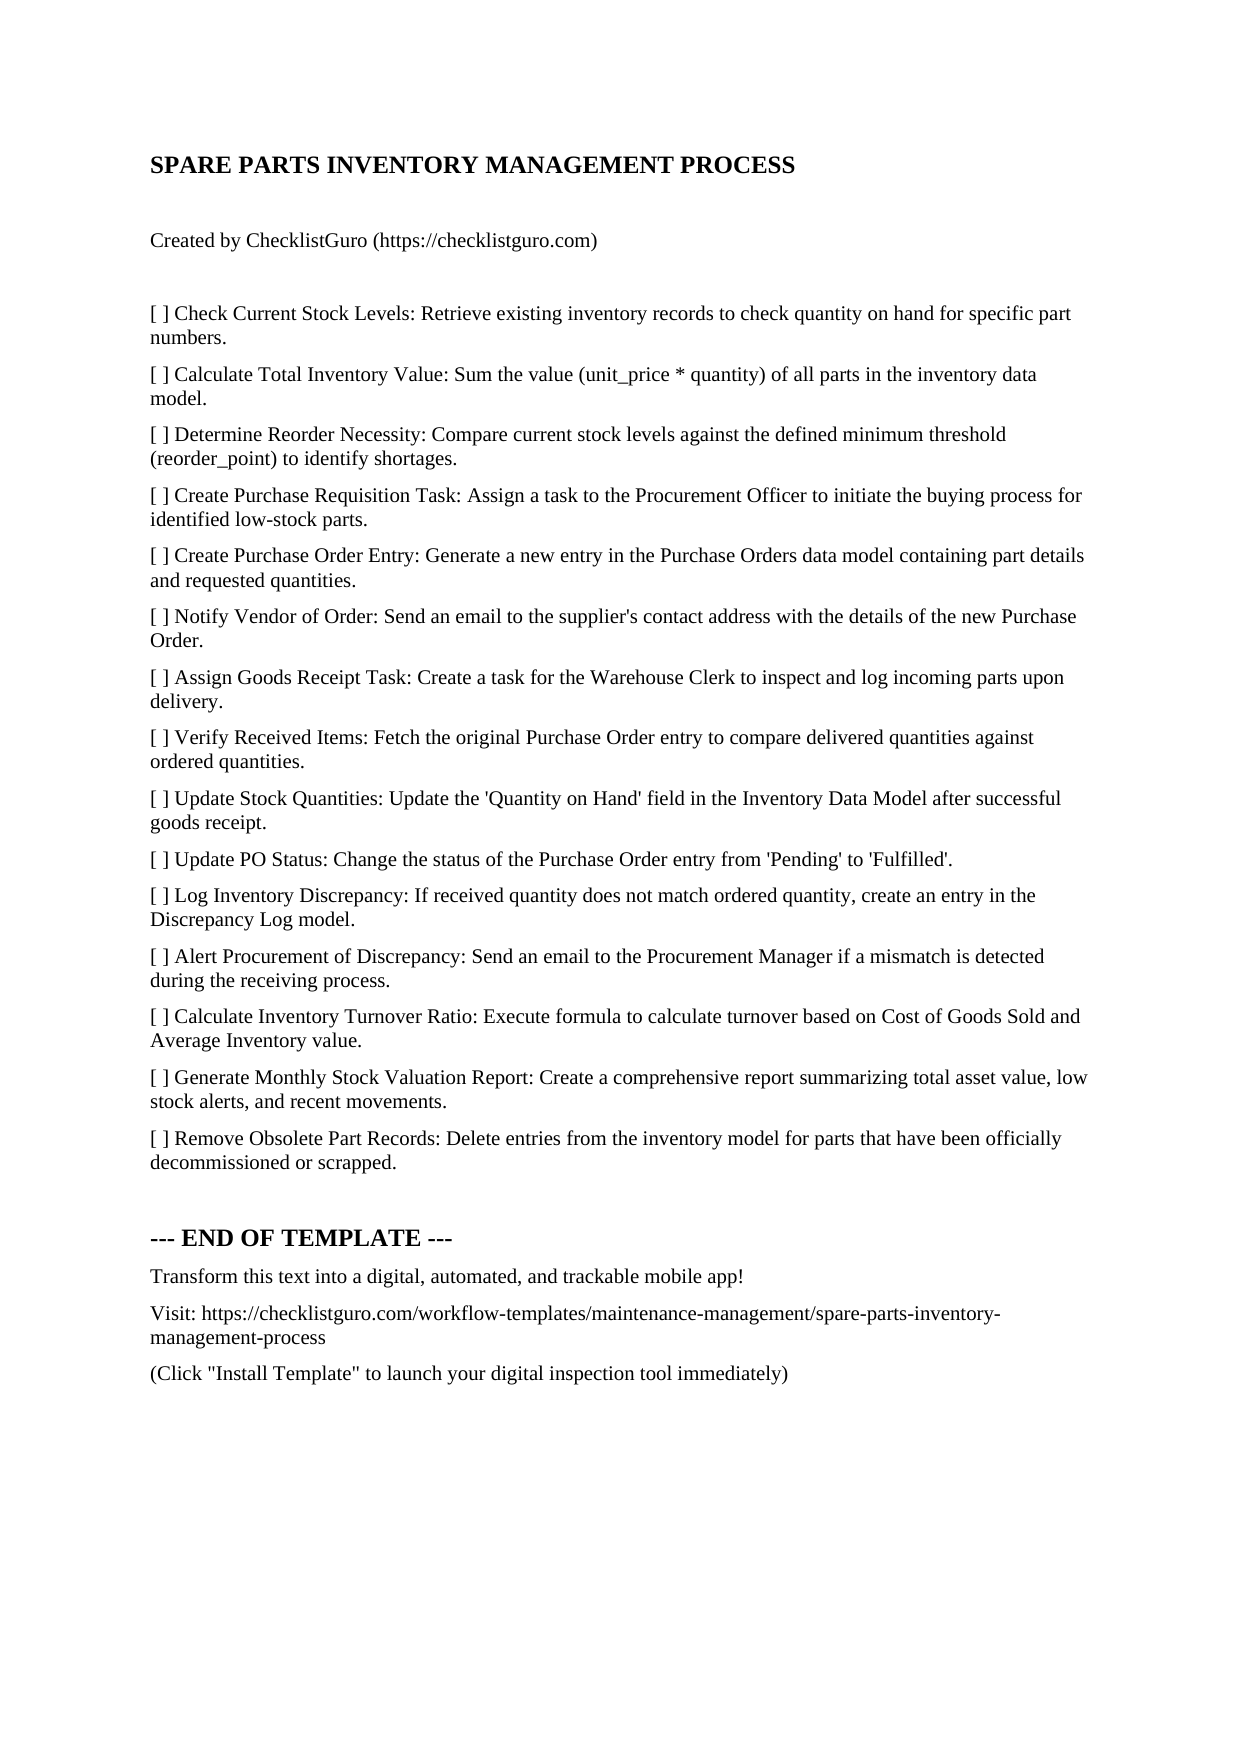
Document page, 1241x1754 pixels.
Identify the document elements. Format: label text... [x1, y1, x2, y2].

text --- END OF TEMPLATE --- [150, 1223, 1090, 1252]
text [ ] Calculate Inventory Turnover Ratio: Execute formula to calculate turnover based on Cost of Goods Sold and Average Inventory value. [150, 1004, 1090, 1052]
text [ ] Check Current Stock Levels: Retrieve existing inventory records to check quantity on hand for specific part numbers. [150, 301, 1090, 349]
text Created by ChecklistGuro (https://checklistguro.com) [150, 228, 1090, 252]
text [ ] Notify Vendor of Order: Send an email to the supplier's contact address with the details of the new Purchase Order. [150, 604, 1090, 652]
text [ ] Update PO Status: Change the status of the Purchase Order entry from 'Pending' to 'Fulfilled'. [150, 847, 1090, 871]
text Transform this text into a digital, automated, and trackable mobile app! [150, 1264, 1090, 1288]
text (Click "Install Template" to launch your digital inspection tool immediately) [150, 1361, 1090, 1385]
text [ ] Calculate Total Inventory Value: Sum the value (unit_price * quantity) of all parts in the inventory data model. [150, 362, 1090, 410]
text [ ] Verify Received Items: Fetch the original Purchase Order entry to compare delivered quantities against ordered quantities. [150, 725, 1090, 773]
text Visit: https://checklistguro.com/workflow-templates/maintenance-management/spare-parts-inventory-management-process [150, 1301, 1090, 1349]
text [ ] Generate Monthly Stock Valuation Report: Create a comprehensive report summarizing total asset value, low stock alerts, and recent movements. [150, 1065, 1090, 1113]
text [ ] Create Purchase Order Entry: Generate a new entry in the Purchase Orders data model containing part details and requested quantities. [150, 543, 1090, 592]
text [ ] Update Stock Quantities: Update the 'Quantity on Hand' field in the Inventory Data Model after successful goods receipt. [150, 786, 1090, 834]
text [ ] Determine Reorder Necessity: Compare current stock levels against the defined minimum threshold (reorder_point) to identify shortages. [150, 422, 1090, 470]
text [ ] Remove Obsolete Part Records: Delete entries from the inventory model for parts that have been officially decommissioned or scrapped. [150, 1126, 1090, 1174]
text [ ] Log Inventory Discrepancy: If received quantity does not match ordered quantity, create an entry in the Discrepancy Log model. [150, 883, 1090, 931]
text [ ] Alert Procurement of Discrepancy: Send an email to the Procurement Manager if a mismatch is detected during the receiving process. [150, 944, 1090, 992]
text [ ] Create Purchase Requisition Task: Assign a task to the Procurement Officer to initiate the buying process for identified low-stock parts. [150, 483, 1090, 531]
text [ ] Assign Goods Receipt Task: Create a task for the Warehouse Clerk to inspect and log incoming parts upon delivery. [150, 665, 1090, 713]
text SPARE PARTS INVENTORY MANAGEMENT PROCESS [150, 150, 1090, 179]
